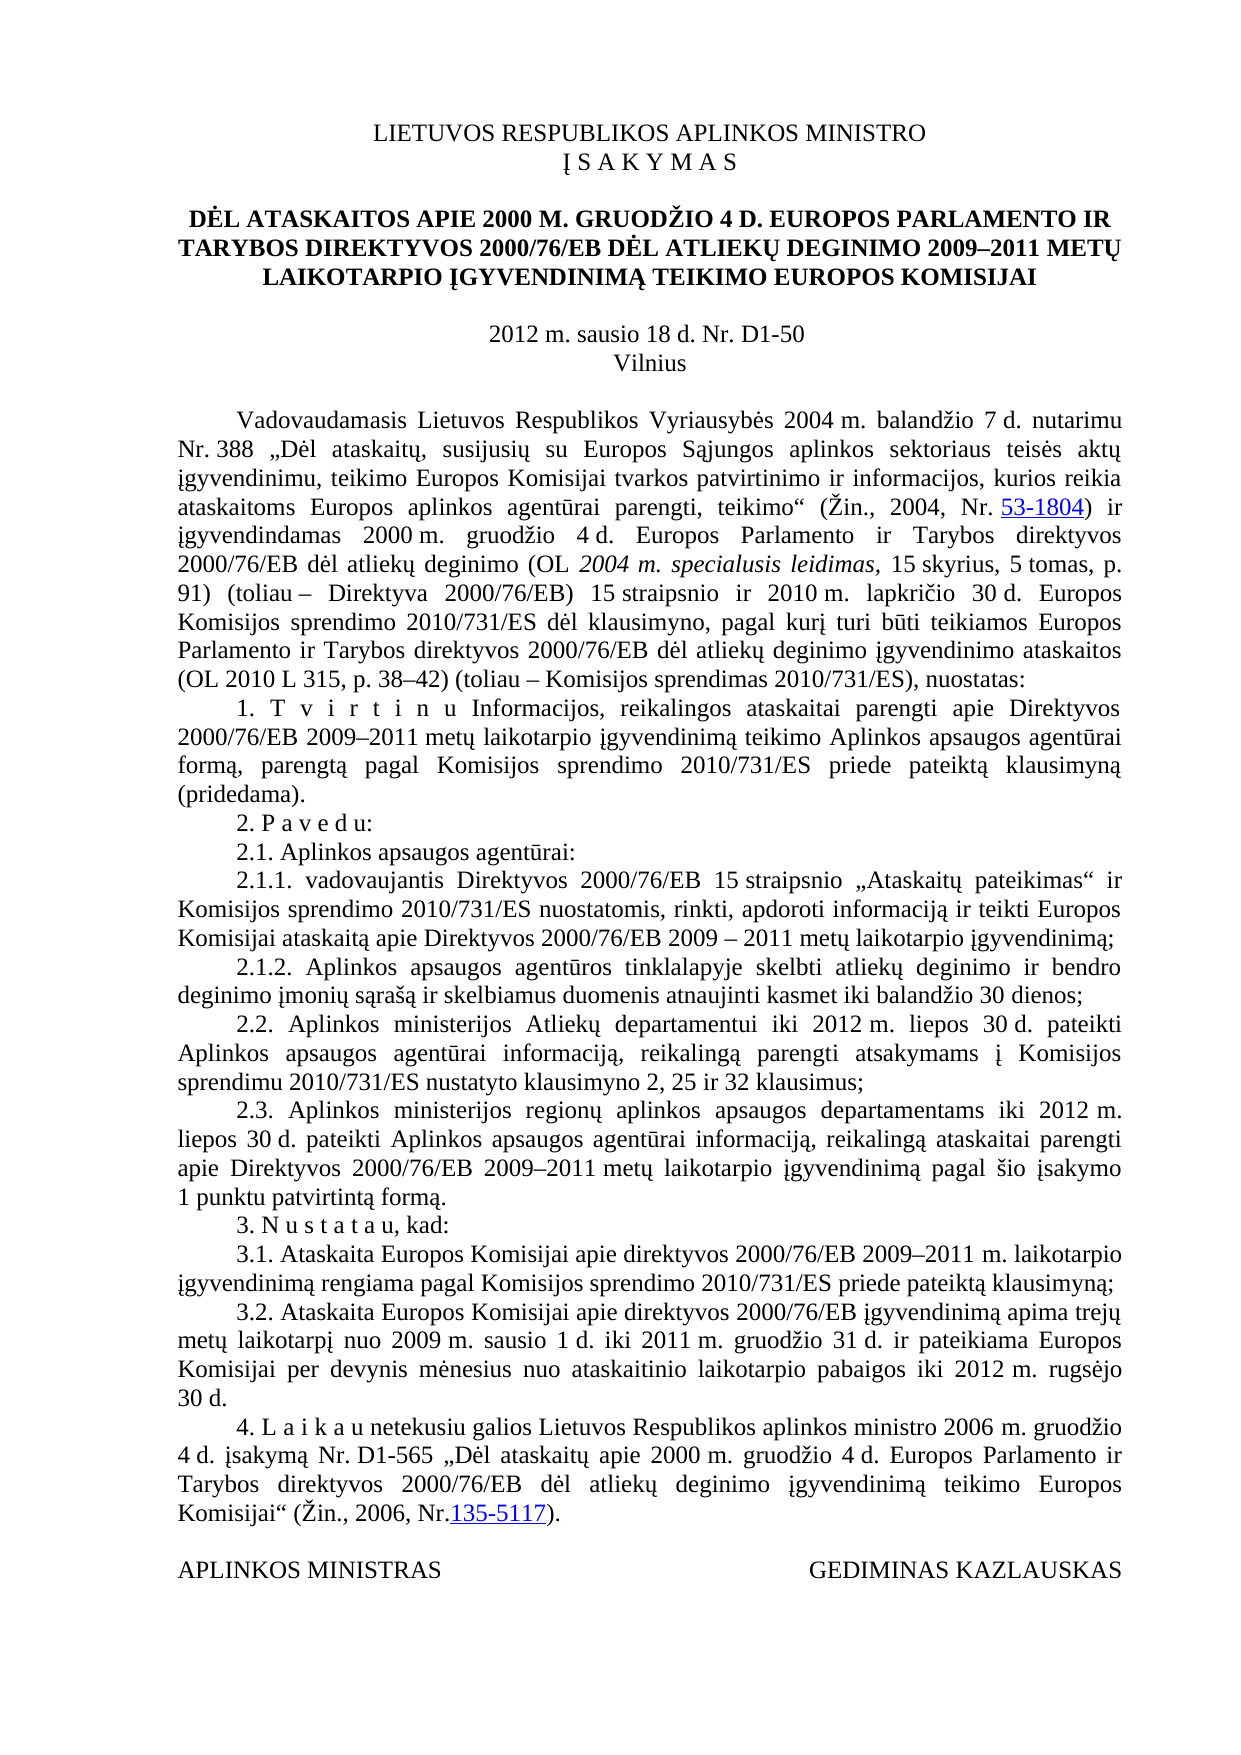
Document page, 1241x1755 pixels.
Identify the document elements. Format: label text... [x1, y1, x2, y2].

text 2012 m. sausio 18 d. Nr. D1-50 [177, 319, 1122, 348]
text 3.2. Ataskaita Europos Komisijai apie direktyvos 2000/76/EB įgyvendinimą apima trejų metų laikotarpį nuo 2009 m. sausio 1 d. iki 2011 m. gruodžio 31 d. ir pateikiama Europos Komisijai per devynis mėnesius nuo ataskaitinio laikotarpio pabaigos iki 2012 m. rugsėjo 30 d. [177, 1297, 1122, 1412]
text DĖL ATASKAITOS APIE 2000 M. GRUODŽIO 4 D. EUROPOS PARLAMENTO IR TARYBOS DIREKTYVOS 2000/76/EB DĖL ATLIEKŲ DEGINIMO 2009–2011 METŲ LAIKOTARPio ĮGYVENDINIMĄ TEIKIMO EUROPOS KOMISIJAI [177, 204, 1122, 291]
text Vadovaudamasis Lietuvos Respublikos Vyriausybės 2004 m. balandžio 7 d. nutarimu Nr. 388 „Dėl ataskaitų, susijusių su Europos Sąjungos aplinkos sektoriaus teisės aktų įgyvendinimu, teikimo Europos Komisijai tvarkos patvirtinimo ir informacijos, kurios reikia ataskaitoms Europos aplinkos agentūrai parengti, teikimo“ (Žin., 2004, Nr. 53-1804) ir įgyvendindamas 2000 m. gruodžio 4 d. Europos Parlamento ir Tarybos direktyvos 2000/76/EB dėl atliekų deginimo (OL 2004 m. specialusis leidimas, 15 skyrius, 5 tomas, p. 91) (toliau – Direktyva 2000/76/EB) 15 straipsnio ir 2010 m. lapkričio 30 d. Europos Komisijos sprendimo 2010/731/ES dėl klausimyno, pagal kurį turi būti teikiamos Europos Parlamento ir Tarybos direktyvos 2000/76/EB dėl atliekų deginimo įgyvendinimo ataskaitos (OL 2010 L 315, p. 38–42) (toliau – Komisijos sprendimas 2010/731/ES), nuostatas: [177, 406, 1122, 693]
text 2.3. Aplinkos ministerijos regionų aplinkos apsaugos departamentams iki 2012 m. liepos 30 d. pateikti Aplinkos apsaugos agentūrai informaciją, reikalingą ataskaitai parengti apie Direktyvos 2000/76/EB 2009–2011 metų laikotarpio įgyvendinimą pagal šio įsakymo 1 punktu patvirtintą formą. [177, 1096, 1122, 1211]
text 2.1. Aplinkos apsaugos agentūrai: [177, 837, 1122, 866]
text 3.1. Ataskaita Europos Komisijai apie direktyvos 2000/76/EB 2009–2011 m. laikotarpio įgyvendinimą rengiama pagal Komisijos sprendimo 2010/731/ES priede pateiktą klausimyną; [177, 1239, 1122, 1297]
text Į S A K Y M A S [177, 147, 1122, 176]
text Vilnius [177, 348, 1122, 377]
text 2.1.1. vadovaujantis Direktyvos 2000/76/EB 15 straipsnio „Ataskaitų pateikimas“ ir Komisijos sprendimo 2010/731/ES nuostatomis, rinkti, apdoroti informaciją ir teikti Europos Komisijai ataskaitą apie Direktyvos 2000/76/EB 2009 – 2011 metų laikotarpio įgyvendinimą; [177, 866, 1122, 952]
text 1. T v i r t i n u Informacijos, reikalingos ataskaitai parengti apie Direktyvos 2000/76/EB 2009–2011 metų laikotarpio įgyvendinimą teikimo Aplinkos apsaugos agentūrai formą, parengtą pagal Komisijos sprendimo 2010/731/ES priede pateiktą klausimyną (pridedama). [177, 693, 1122, 808]
text 4. L a i k a u netekusiu galios Lietuvos Respublikos aplinkos ministro 2006 m. gruodžio 4 d. įsakymą Nr. D1-565 „Dėl ataskaitų apie 2000 m. gruodžio 4 d. Europos Parlamento ir Tarybos direktyvos 2000/76/EB dėl atliekų deginimo įgyvendinimą teikimo Europos Komisijai“ (Žin., 2006, Nr.135-5117). [177, 1412, 1122, 1527]
text 2. P a v e d u: [177, 808, 1122, 837]
text LIETUVOS RESPUBLIKOS APLINKOS MINISTRO [177, 118, 1122, 147]
text 3. N u s t a t a u, kad: [177, 1211, 1122, 1239]
text 2.1.2. Aplinkos apsaugos agentūros tinklalapyje skelbti atliekų deginimo ir bendro deginimo įmonių sąrašą ir skelbiamus duomenis atnaujinti kasmet iki balandžio 30 dienos; [177, 952, 1122, 1009]
text Aplinkos ministras Gediminas Kazlauskas [177, 1556, 1122, 1584]
text 2.2. Aplinkos ministerijos Atliekų departamentui iki 2012 m. liepos 30 d. pateikti Aplinkos apsaugos agentūrai informaciją, reikalingą parengti atsakymams į Komisijos sprendimu 2010/731/ES nustatyto klausimyno 2, 25 ir 32 klausimus; [177, 1009, 1122, 1096]
